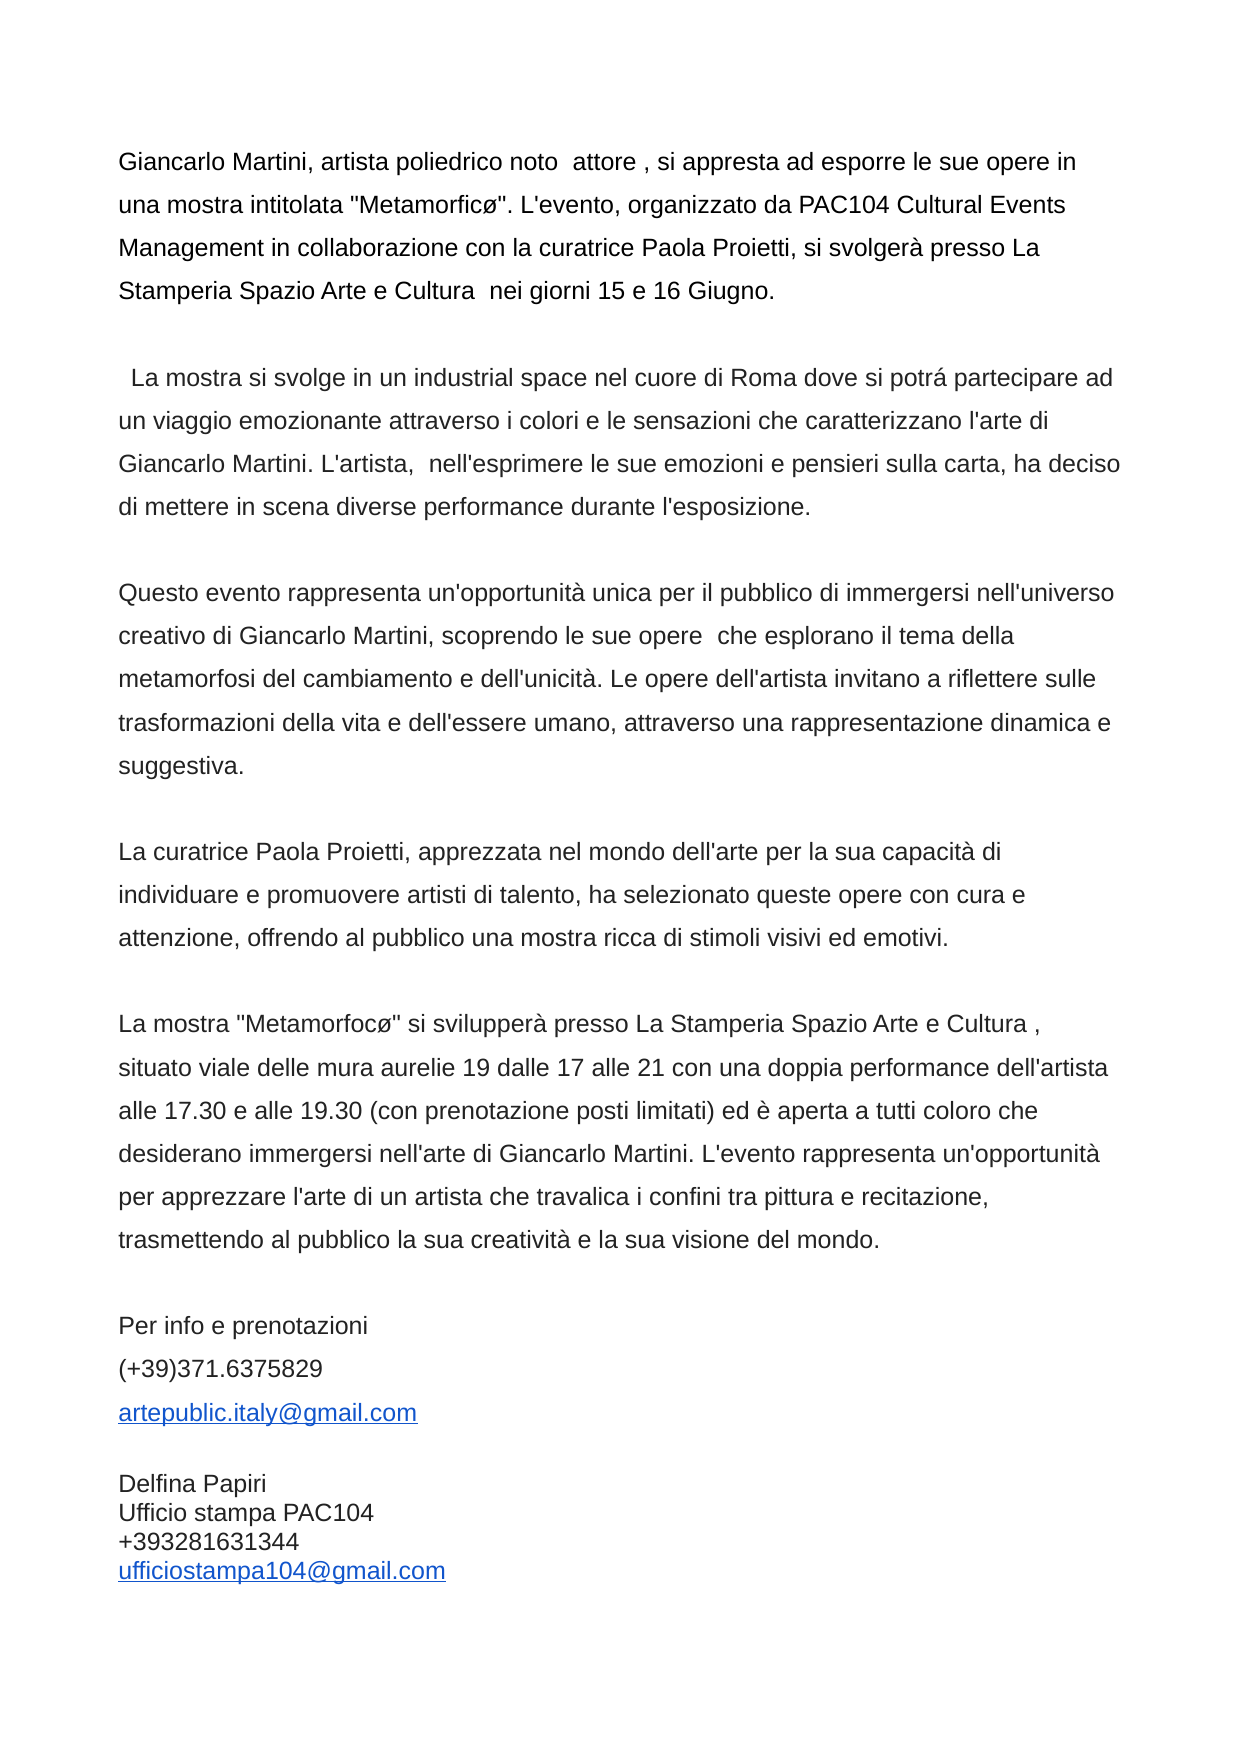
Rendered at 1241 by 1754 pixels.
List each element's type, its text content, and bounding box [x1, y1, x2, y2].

text +393281631344 [118, 1527, 1122, 1556]
text (+39)371.6375829 [118, 1354, 1122, 1383]
text La curatrice Paola Proietti, apprezzata nel mondo dell'arte per la sua capacità di individuare e promuovere artisti di talento, ha selezionato queste opere con cura e attenzione, offrendo al pubblico una mostra ricca di stimoli visivi ed emotivi. [118, 837, 1122, 952]
text Questo evento rappresenta un'opportunità unica per il pubblico di immergersi nell'universo creativo di Giancarlo Martini, scoprendo le sue opere che esplorano il tema della metamorfosi del cambiamento e dell'unicità. Le opere dell'artista invitano a riflettere sulle trasformazioni della vita e dell'essere umano, attraverso una rappresentazione dinamica e suggestiva. [118, 578, 1122, 779]
text La mostra si svolge in un industrial space nel cuore di Roma dove si potrá partecipare ad un viaggio emozionante attraverso i colori e le sensazioni che caratterizzano l'arte di Giancarlo Martini. L'artista, nell'esprimere le sue emozioni e pensieri sulla carta, ha deciso di mettere in scena diverse performance durante l'esposizione. [118, 362, 1122, 521]
text Giancarlo Martini, artista poliedrico noto attore , si appresta ad esporre le sue opere in una mostra intitolata "Metamorficø". L'evento, organizzato da PAC104 Cultural Events Management in collaborazione con la curatrice Paola Proietti, si svolgerà presso La Stamperia Spazio Arte e Cultura nei giorni 15 e 16 Giugno. [118, 147, 1122, 305]
text ufficiostampa104@gmail.com [118, 1556, 1122, 1584]
text Ufficio stampa PAC104 [118, 1498, 1122, 1527]
text Delfina Papiri [118, 1469, 1122, 1498]
text artepublic.italy@gmail.com [118, 1398, 1122, 1426]
text Per info e prenotazioni [118, 1311, 1122, 1340]
text La mostra "Metamorfocø" si svilupperà presso La Stamperia Spazio Arte e Cultura , situato viale delle mura aurelie 19 dalle 17 alle 21 con una doppia performance dell'artista alle 17.30 e alle 19.30 (con prenotazione posti limitati) ed è aperta a tutti coloro che desiderano immergersi nell'arte di Giancarlo Martini. L'evento rappresenta un'opportunità per apprezzare l'arte di un artista che travalica i confini tra pittura e recitazione, trasmettendo al pubblico la sua creatività e la sua visione del mondo. [118, 1009, 1122, 1254]
